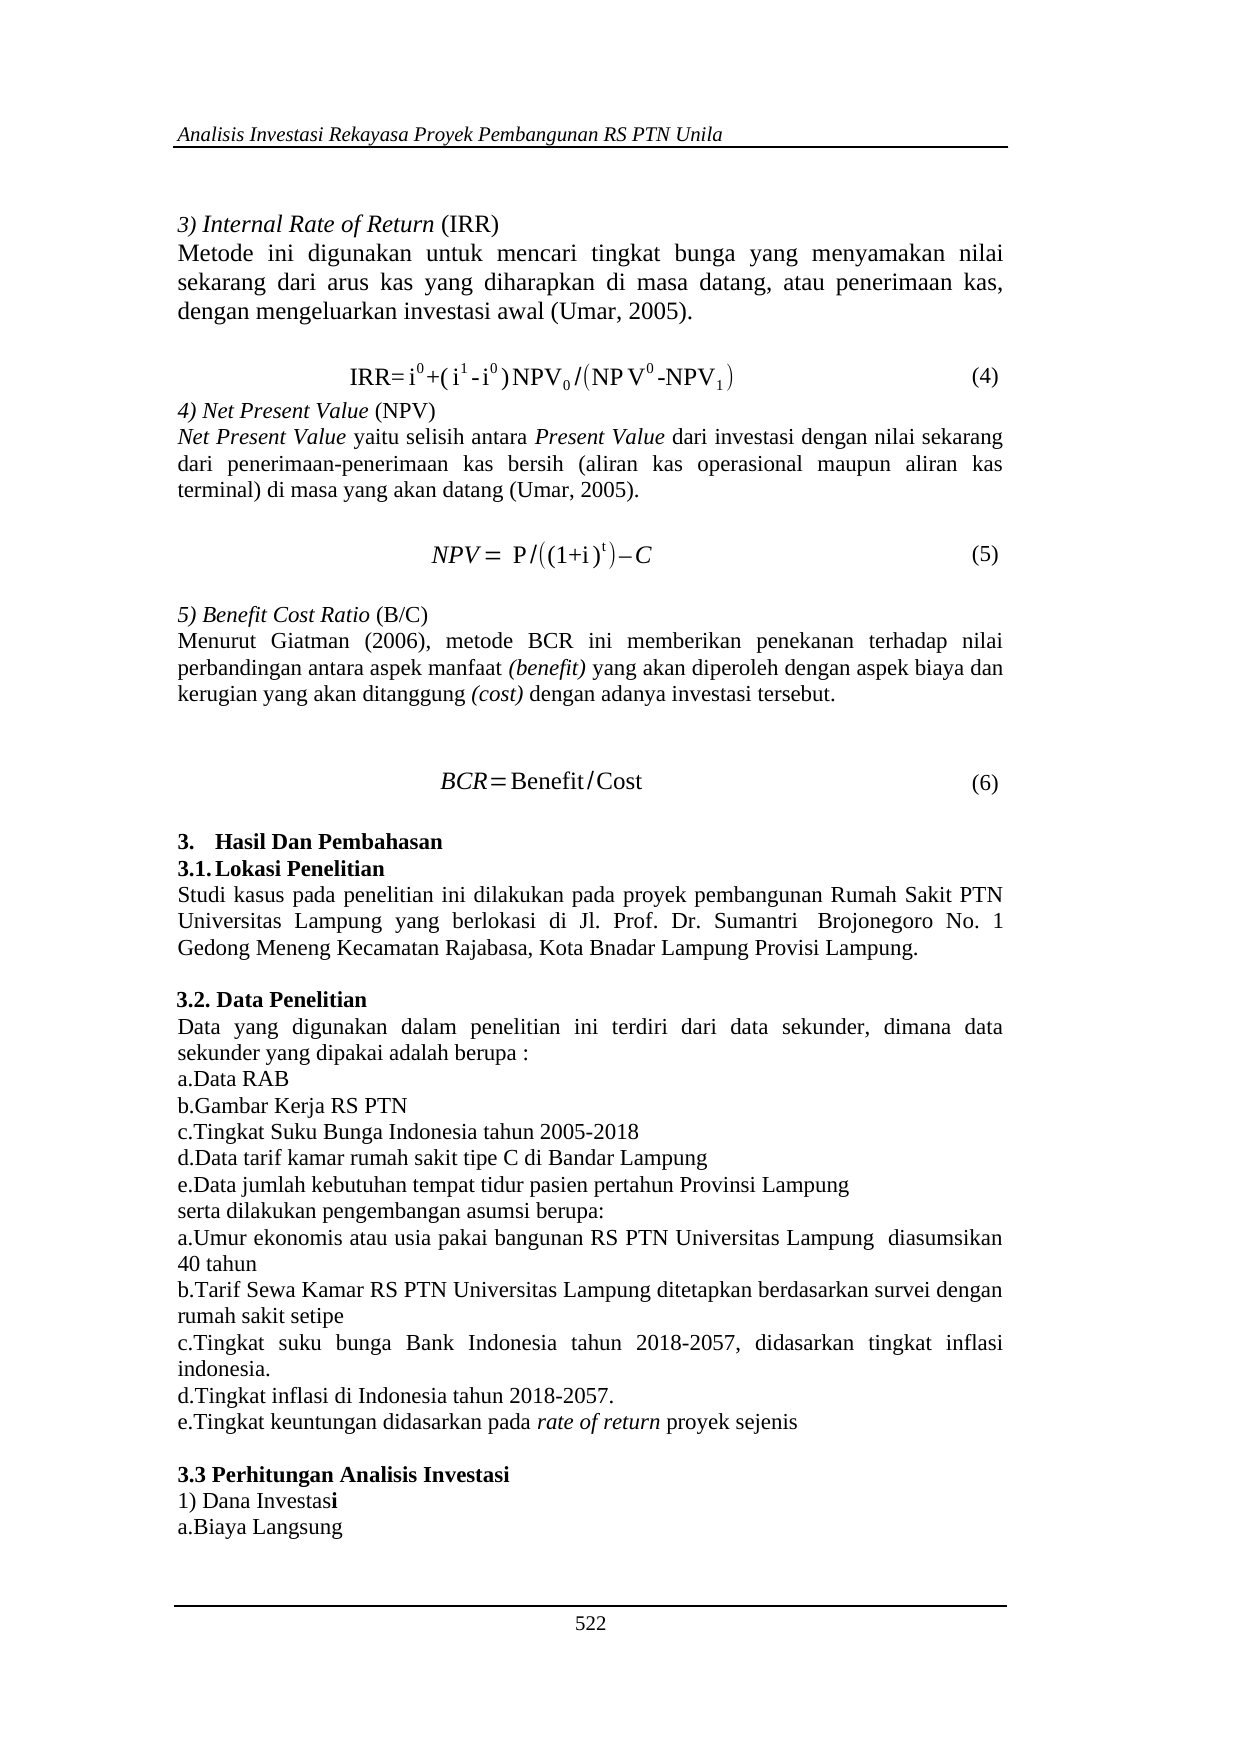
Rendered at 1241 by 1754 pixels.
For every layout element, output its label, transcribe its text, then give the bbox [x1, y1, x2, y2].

list Hasil Dan Pembahasan [177, 828, 1004, 854]
text a.Data RAB [177, 1065, 1004, 1092]
text Menurut Giatman (2006), metode BCR ini memberikan penekanan terhadap nilai perbandingan antara aspek manfaat (benefit) yang akan diperoleh dengan aspek biaya dan kerugian yang akan ditanggung (cost) dengan adanya investasi tersebut. [177, 627, 1004, 707]
table_header [177, 762, 912, 802]
text 3) Internal Rate of Return (IRR) [177, 209, 1004, 238]
text 3.3 Perhitungan Analisis Investasi [177, 1461, 1004, 1487]
text d.Tingkat inflasi di Indonesia tahun 2018-2057. [177, 1382, 1004, 1408]
text 1) Dana Investasi [177, 1487, 1004, 1513]
text Studi kasus pada penelitian ini dilakukan pada proyek pembangunan Rumah Sakit PTN Universitas Lampung yang berlokasi di Jl. Prof. Dr. Sumantri Brojonegoro No. 1 Gedong Meneng Kecamatan Rajabasa, Kota Bnadar Lampung Provisi Lampung. [177, 881, 1004, 960]
text b.Gambar Kerja RS PTN [177, 1092, 1004, 1118]
text c.Tingkat Suku Bunga Indonesia tahun 2005-2018 [177, 1118, 1004, 1144]
text 5) Benefit Cost Ratio (B/C) [177, 601, 1004, 627]
text c.Tingkat suku bunga Bank Indonesia tahun 2018-2057, didasarkan tingkat inflasi indonesia. [177, 1329, 1004, 1382]
text a.Umur ekonomis atau usia pakai bangunan RS PTN Universitas Lampung diasumsikan 40 tahun [177, 1223, 1004, 1276]
text Net Present Value yaitu selisih antara Present Value dari investasi dengan nilai sekarang dari penerimaan-penerimaan kas bersih (aliran kas operasional maupun aliran kas terminal) di masa yang akan datang (Umar, 2005). [177, 423, 1004, 502]
table_header [177, 353, 912, 397]
text 4) Net Present Value (NPV) [177, 397, 1004, 423]
table_header (6) [912, 762, 1004, 802]
text e.Data jumlah kebutuhan tempat tidur pasien pertahun Provinsi Lampung [177, 1171, 1004, 1197]
list Lokasi Penelitian [177, 854, 1004, 881]
text Data yang digunakan dalam penelitian ini terdiri dari data sekunder, dimana data sekunder yang dipakai adalah berupa : [177, 1013, 1004, 1065]
table_header [177, 531, 912, 575]
text Metode ini digunakan untuk mencari tingkat bunga yang menyamakan nilai sekarang dari arus kas yang diharapkan di masa datang, atau penerimaan kas, dengan mengeluarkan investasi awal (Umar, 2005). [177, 238, 1004, 324]
text d.Data tarif kamar rumah sakit tipe C di Bandar Lampung [177, 1144, 1004, 1171]
list 3.2. Data Penelitian [176, 986, 1004, 1013]
text e.Tingkat keuntungan didasarkan pada rate of return proyek sejenis [177, 1408, 1004, 1434]
text b.Tarif Sewa Kamar RS PTN Universitas Lampung ditetapkan berdasarkan survei dengan rumah sakit setipe [177, 1276, 1004, 1329]
text serta dilakukan pengembangan asumsi berupa: [177, 1197, 1004, 1223]
table_header (5) [912, 531, 1004, 575]
table_header (4) [912, 353, 1004, 397]
text a.Biaya Langsung [177, 1513, 1004, 1540]
